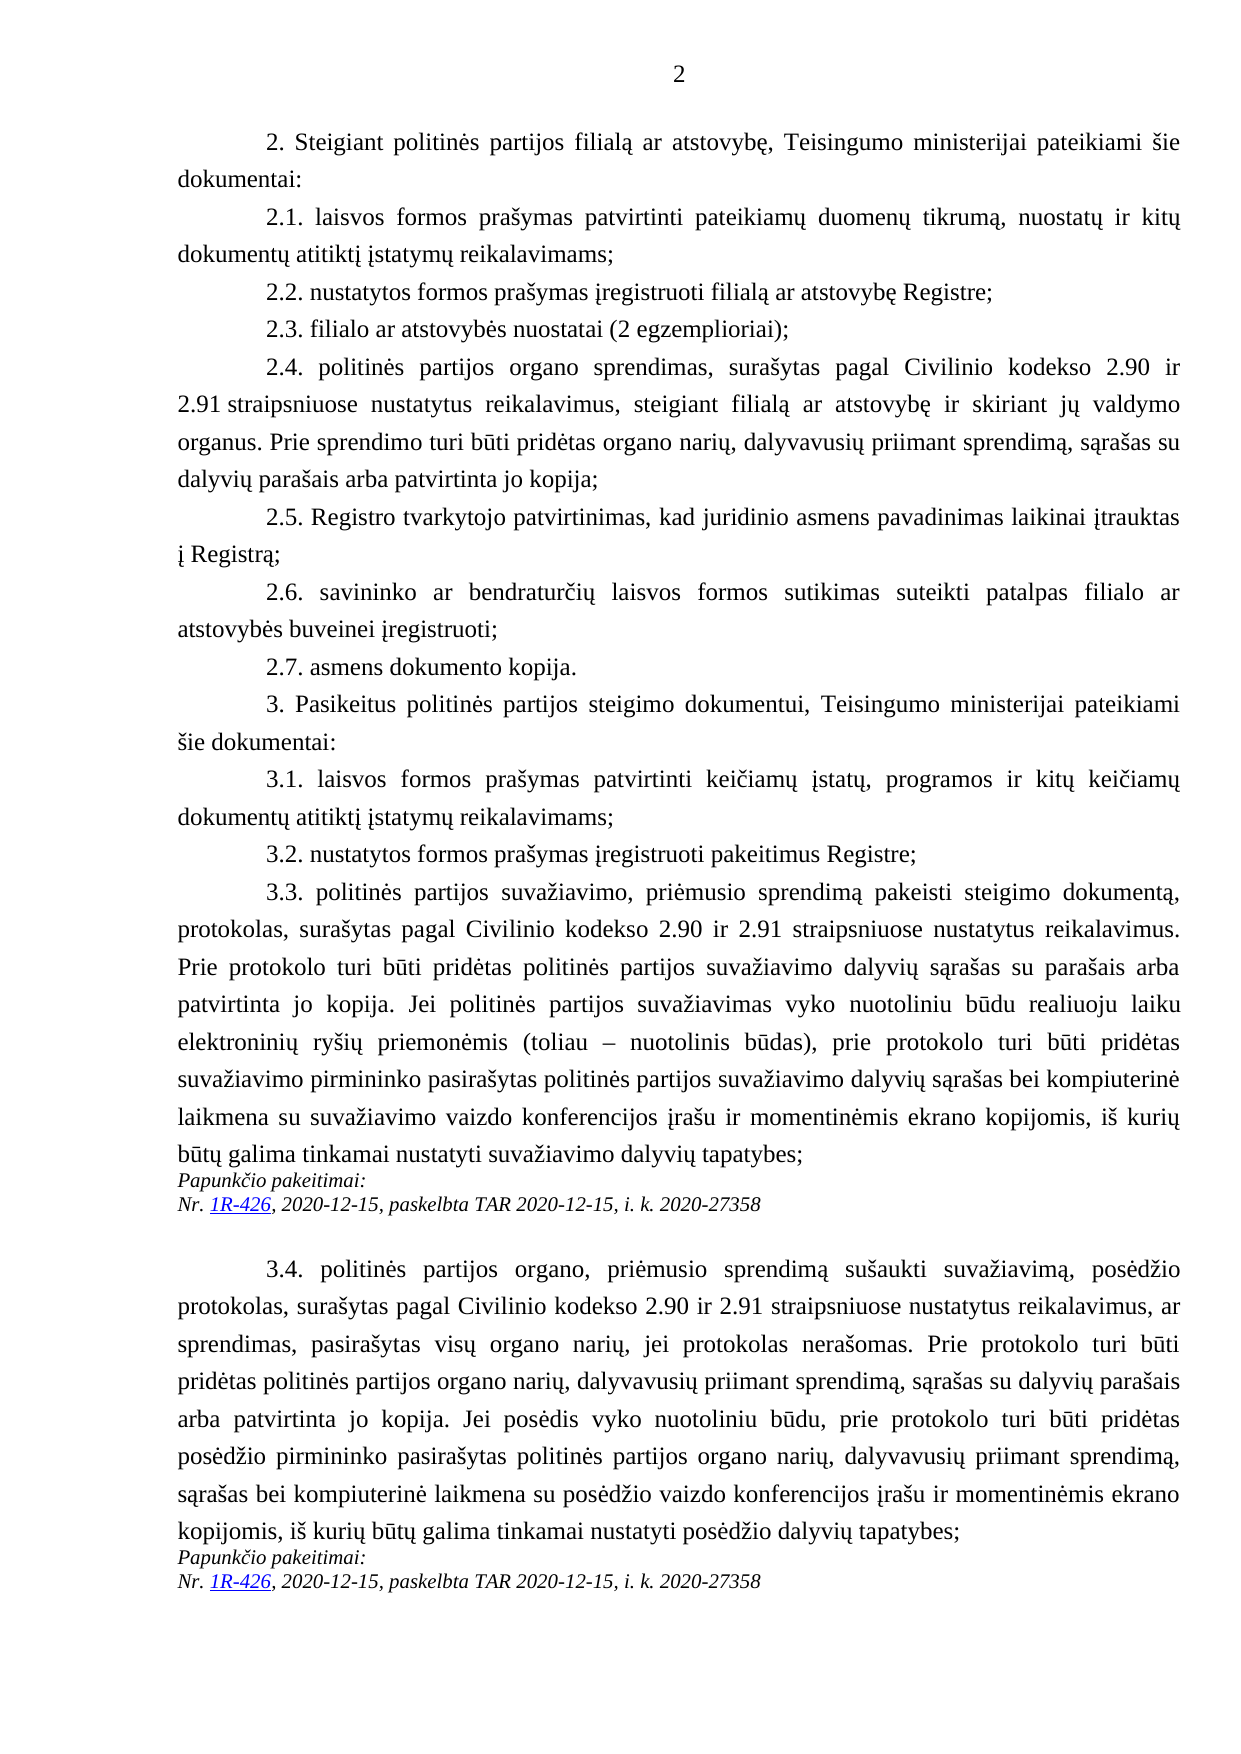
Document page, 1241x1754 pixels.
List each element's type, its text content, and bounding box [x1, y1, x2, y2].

text 2.2. nustatytos formos prašymas įregistruoti filialą ar atstovybę Registre; [177, 268, 1181, 306]
text 3.3. politinės partijos suvažiavimo, priėmusio sprendimą pakeisti steigimo dokumentą, protokolas, surašytas pagal Civilinio kodekso 2.90 ir 2.91 straipsniuose nustatytus reikalavimus. Prie protokolo turi būti pridėtas politinės partijos suvažiavimo dalyvių sąrašas su parašais arba patvirtinta jo kopija. Jei politinės partijos suvažiavimas vyko nuotoliniu būdu realiuoju laiku elektroninių ryšių priemonėmis (toliau – nuotolinis būdas), prie protokolo turi būti pridėtas suvažiavimo pirmininko pasirašytas politinės partijos suvažiavimo dalyvių sąrašas bei kompiuterinė laikmena su suvažiavimo vaizdo konferencijos įrašu ir momentinėmis ekrano kopijomis, iš kurių būtų galima tinkamai nustatyti suvažiavimo dalyvių tapatybes; [177, 868, 1181, 1168]
text Nr. 1R-426, 2020-12-15, paskelbta TAR 2020-12-15, i. k. 2020-27358 [177, 1569, 1181, 1593]
text Papunkčio pakeitimai: [177, 1545, 1181, 1569]
text 2.6. savininko ar bendraturčių laisvos formos sutikimas suteikti patalpas filialo ar atstovybės buveinei įregistruoti; [177, 568, 1181, 643]
text 2.1. laisvos formos prašymas patvirtinti pateikiamų duomenų tikrumą, nuostatų ir kitų dokumentų atitiktį įstatymų reikalavimams; [177, 193, 1181, 268]
text Papunkčio pakeitimai: [177, 1168, 1181, 1192]
text 3.4. politinės partijos organo, priėmusio sprendimą sušaukti suvažiavimą, posėdžio protokolas, surašytas pagal Civilinio kodekso 2.90 ir 2.91 straipsniuose nustatytus reikalavimus, ar sprendimas, pasirašytas visų organo narių, jei protokolas nerašomas. Prie protokolo turi būti pridėtas politinės partijos organo narių, dalyvavusių priimant sprendimą, sąrašas su dalyvių parašais arba patvirtinta jo kopija. Jei posėdis vyko nuotoliniu būdu, prie protokolo turi būti pridėtas posėdžio pirmininko pasirašytas politinės partijos organo narių, dalyvavusių priimant sprendimą, sąrašas bei kompiuterinė laikmena su posėdžio vaizdo konferencijos įrašu ir momentinėmis ekrano kopijomis, iš kurių būtų galima tinkamai nustatyti posėdžio dalyvių tapatybes; [177, 1245, 1181, 1545]
text 2.3. filialo ar atstovybės nuostatai (2 egzemplioriai); [177, 306, 1181, 343]
text 2.7. asmens dokumento kopija. [177, 643, 1181, 681]
text 3. Pasikeitus politinės partijos steigimo dokumentui, Teisingumo ministerijai pateikiami šie dokumentai: [177, 681, 1181, 756]
text 2.5. Registro tvarkytojo patvirtinimas, kad juridinio asmens pavadinimas laikinai įtrauktas į Registrą; [177, 493, 1181, 568]
text 2. Steigiant politinės partijos filialą ar atstovybę, Teisingumo ministerijai pateikiami šie dokumentai: [177, 118, 1181, 193]
text 3.2. nustatytos formos prašymas įregistruoti pakeitimus Registre; [177, 831, 1181, 868]
text 3.1. laisvos formos prašymas patvirtinti keičiamų įstatų, programos ir kitų keičiamų dokumentų atitiktį įstatymų reikalavimams; [177, 756, 1181, 831]
text Nr. 1R-426, 2020-12-15, paskelbta TAR 2020-12-15, i. k. 2020-27358 [177, 1192, 1181, 1216]
text 2.4. politinės partijos organo sprendimas, surašytas pagal Civilinio kodekso 2.90 ir 2.91 straipsniuose nustatytus reikalavimus, steigiant filialą ar atstovybę ir skiriant jų valdymo organus. Prie sprendimo turi būti pridėtas organo narių, dalyvavusių priimant sprendimą, sąrašas su dalyvių parašais arba patvirtinta jo kopija; [177, 343, 1181, 493]
